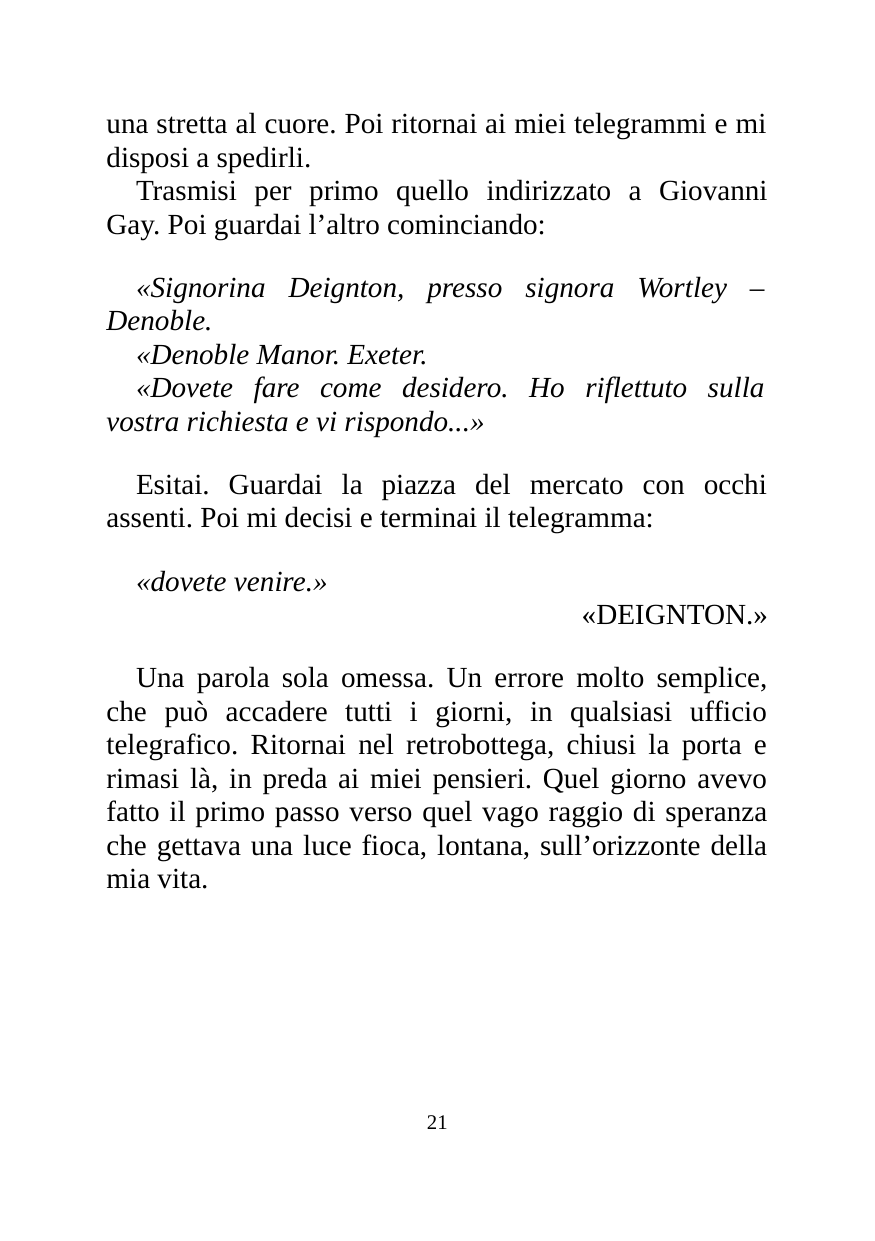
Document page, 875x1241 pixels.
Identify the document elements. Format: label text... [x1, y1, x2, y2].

text «Dovete fare come desidero. Ho riflettuto sulla vostra richiesta e vi rispondo...» [106, 371, 768, 438]
text Trasmisi per primo quello indirizzato a Giovanni Gay. Poi guardai l’altro cominciando: [106, 173, 768, 240]
text Esitai. Guardai la piazza del mercato con occhi assenti. Poi mi decisi e terminai il telegramma: [106, 467, 768, 534]
text «dovete venire.» [106, 564, 768, 597]
text «DEIGNTON.» [106, 597, 768, 631]
text «Signorina Deignton, presso signora Wortley – Denoble. [106, 270, 768, 337]
text una stretta al cuore. Poi ritornai ai miei telegrammi e mi disposi a spedirli. [106, 106, 768, 173]
text Una parola sola omessa. Un errore molto semplice, che può accadere tutti i giorni, in qualsiasi ufficio telegrafico. Ritornai nel retrobottega, chiusi la porta e rimasi là, in preda ai miei pensieri. Quel giorno avevo fatto il primo passo verso quel vago raggio di speranza che gettava una luce fioca, lontana, sull’orizzonte della mia vita. [106, 660, 768, 895]
text «Denoble Manor. Exeter. [106, 337, 768, 371]
